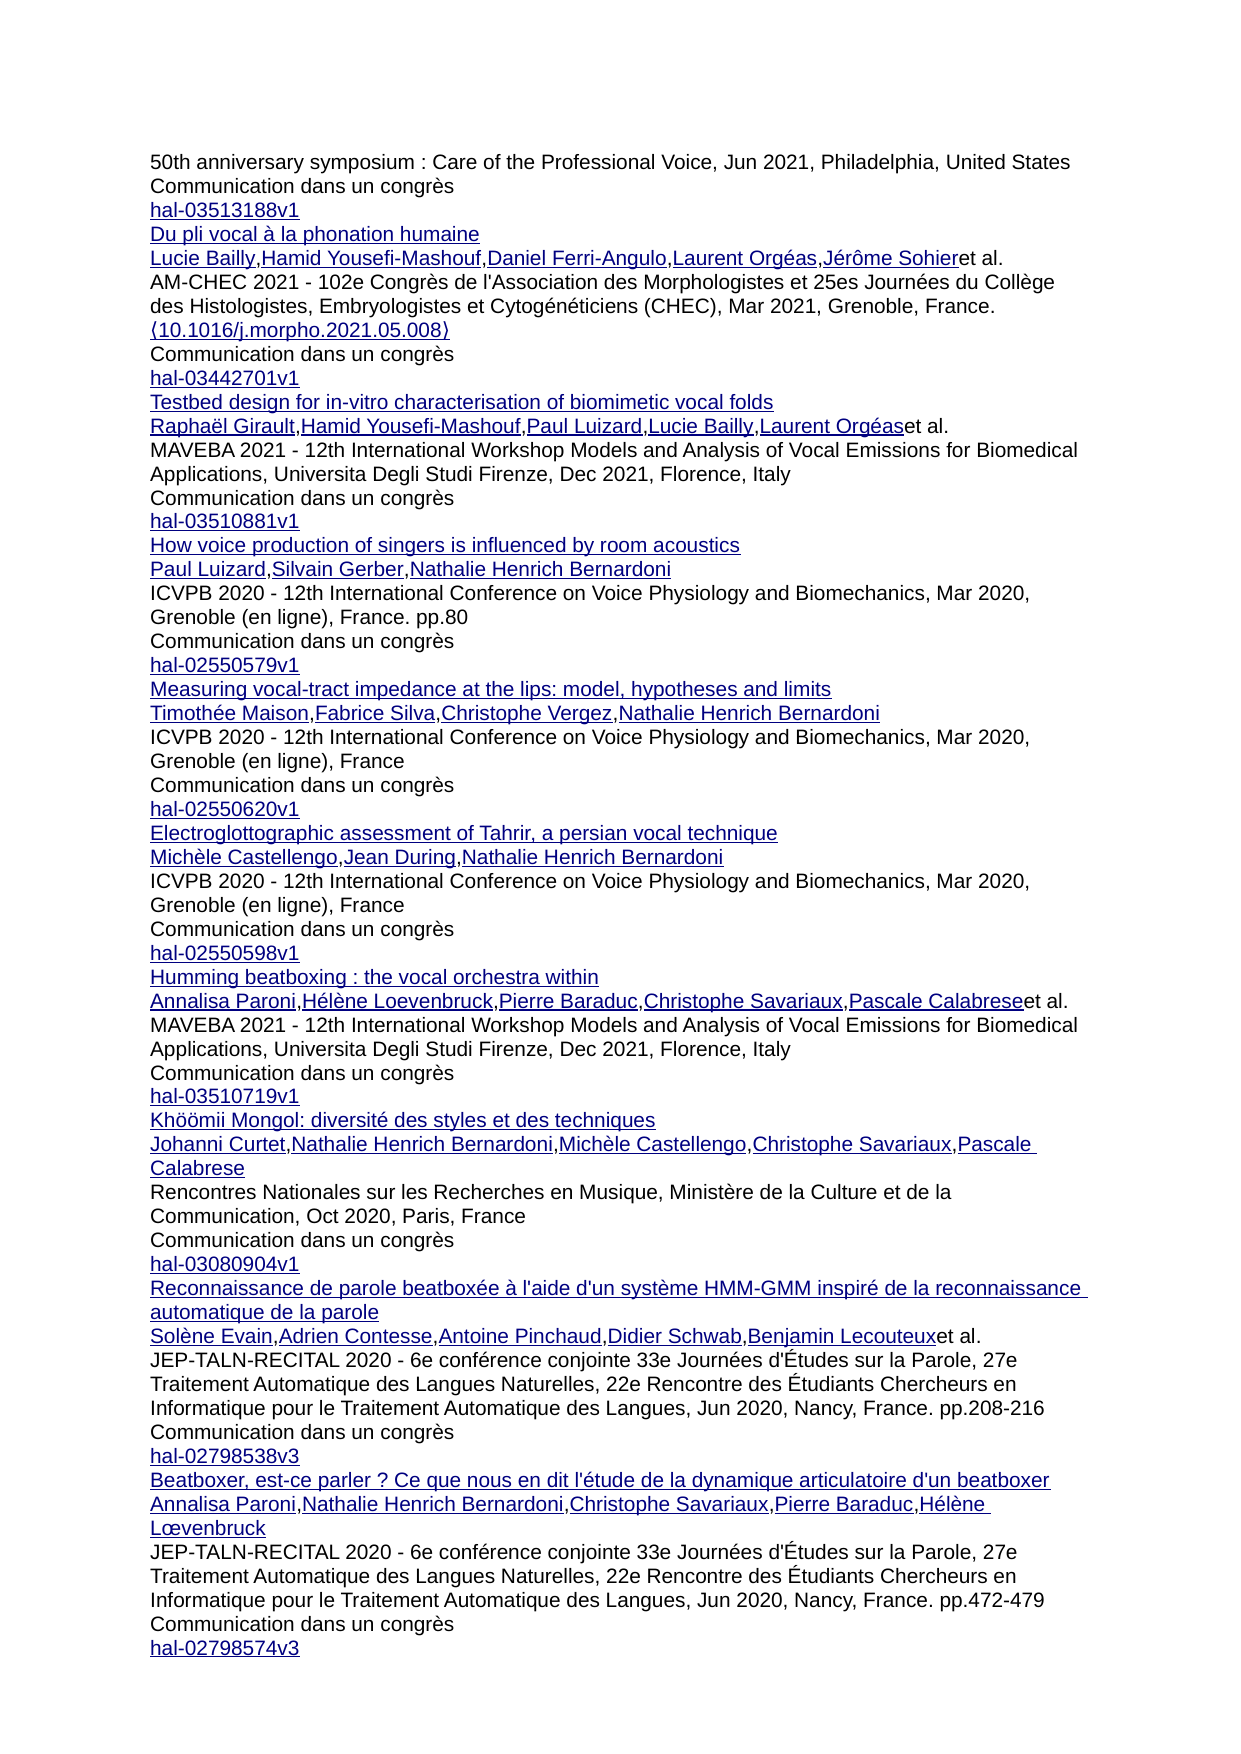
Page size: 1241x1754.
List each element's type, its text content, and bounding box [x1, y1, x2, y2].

table_cell Reconnaissance de parole beatboxée à l'aide d'un système HMM-GMM inspiré de la reconnaissance automatique de la parole Solène Evain,Adrien Contesse,Antoine Pinchaud,Didier Schwab,Benjamin Lecouteuxet al. JEP-TALN-RECITAL 2020 - 6e conférence conjointe 33e Journées d'Études sur la Parole, 27e Traitement Automatique des Langues Naturelles, 22e Rencontre des Étudiants Chercheurs en Informatique pour le Traitement Automatique des Langues, Jun 2020, Nancy, France. pp.208-216 Communication dans un congrès hal-02798538v3 [150, 1276, 1090, 1468]
table_cell Electroglottographic assessment of Tahrir, a persian vocal technique Michèle Castellengo,Jean During,Nathalie Henrich Bernardoni ICVPB 2020 - 12th International Conference on Voice Physiology and Biomechanics, Mar 2020, Grenoble (en ligne), France Communication dans un congrès hal-02550598v1 [150, 821, 1090, 964]
table_cell How voice production of singers is influenced by room acoustics Paul Luizard,Silvain Gerber,Nathalie Henrich Bernardoni ICVPB 2020 - 12th International Conference on Voice Physiology and Biomechanics, Mar 2020, Grenoble (en ligne), France. pp.80 Communication dans un congrès hal-02550579v1 [150, 533, 1090, 677]
table_cell Beatboxer, est-ce parler ? Ce que nous en dit l'étude de la dynamique articulatoire d'un beatboxer Annalisa Paroni,Nathalie Henrich Bernardoni,Christophe Savariaux,Pierre Baraduc,Hélène Lœvenbruck JEP-TALN-RECITAL 2020 - 6e conférence conjointe 33e Journées d'Études sur la Parole, 27e Traitement Automatique des Langues Naturelles, 22e Rencontre des Étudiants Chercheurs en Informatique pour le Traitement Automatique des Langues, Jun 2020, Nancy, France. pp.472-479 Communication dans un congrès hal-02798574v3 [150, 1468, 1090, 1659]
table_cell Khöömii Mongol: diversité des styles et des techniques Johanni Curtet,Nathalie Henrich Bernardoni,Michèle Castellengo,Christophe Savariaux,Pascale Calabrese Rencontres Nationales sur les Recherches en Musique, Ministère de la Culture et de la Communication, Oct 2020, Paris, France Communication dans un congrès hal-03080904v1 [150, 1108, 1090, 1276]
table_cell Testbed design for in-vitro characterisation of biomimetic vocal folds Raphaël Girault,Hamid Yousefi-Mashouf,Paul Luizard,Lucie Bailly,Laurent Orgéaset al. MAVEBA 2021 - 12th International Workshop Models and Analysis of Vocal Emissions for Biomedical Applications, Universita Degli Studi Firenze, Dec 2021, Florence, Italy Communication dans un congrès hal-03510881v1 [150, 390, 1090, 533]
table_cell 50th anniversary symposium : Care of the Professional Voice, Jun 2021, Philadelphia, United States Communication dans un congrès hal-03513188v1 [150, 150, 1090, 222]
table_cell Humming beatboxing : the vocal orchestra within Annalisa Paroni,Hélène Loevenbruck,Pierre Baraduc,Christophe Savariaux,Pascale Calabreseet al. MAVEBA 2021 - 12th International Workshop Models and Analysis of Vocal Emissions for Biomedical Applications, Universita Degli Studi Firenze, Dec 2021, Florence, Italy Communication dans un congrès hal-03510719v1 [150, 965, 1090, 1108]
table_cell Measuring vocal-tract impedance at the lips: model, hypotheses and limits Timothée Maison,Fabrice Silva,Christophe Vergez,Nathalie Henrich Bernardoni ICVPB 2020 - 12th International Conference on Voice Physiology and Biomechanics, Mar 2020, Grenoble (en ligne), France Communication dans un congrès hal-02550620v1 [150, 677, 1090, 821]
table_cell Du pli vocal à la phonation humaine Lucie Bailly,Hamid Yousefi-Mashouf,Daniel Ferri-Angulo,Laurent Orgéas,Jérôme Sohieret al. AM-CHEC 2021 - 102e Congrès de l'Association des Morphologistes et 25es Journées du Collège des Histologistes, Embryologistes et Cytogénéticiens (CHEC), Mar 2021, Grenoble, France. ⟨10.1016/j.morpho.2021.05.008⟩ Communication dans un congrès hal-03442701v1 [150, 222, 1090, 389]
